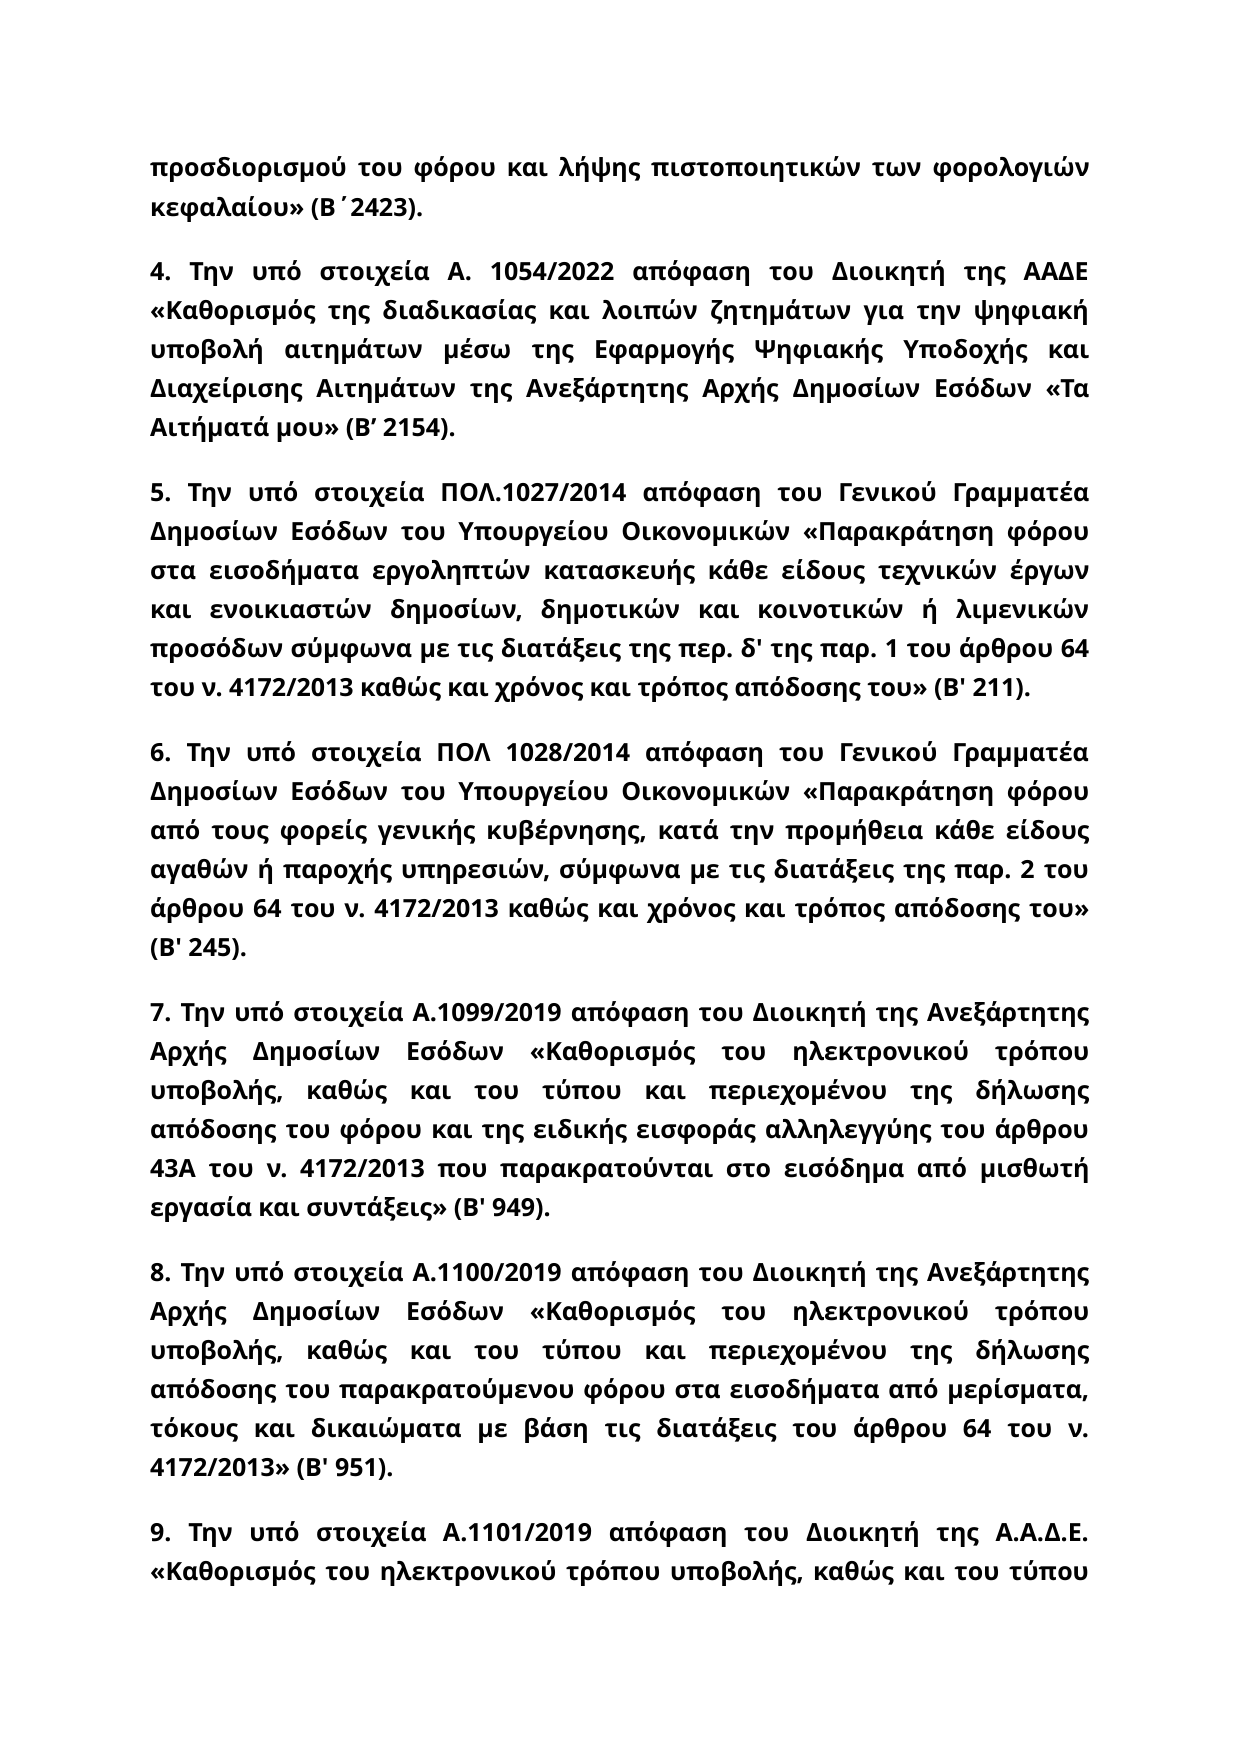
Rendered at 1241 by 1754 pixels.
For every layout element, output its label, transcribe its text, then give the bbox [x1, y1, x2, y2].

text 7. Την υπό στοιχεία Α.1099/2019 απόφαση του Διοικητή της Ανεξάρτητης Αρχής Δημοσίων Εσόδων «Καθορισμός του ηλεκτρονικού τρόπου υποβολής, καθώς και του τύπου και περιεχομένου της δήλωσης απόδοσης του φόρου και της ειδικής εισφοράς αλληλεγγύης του άρθρου 43Α του ν. 4172/2013 που παρακρατούνται στο εισόδημα από μισθωτή εργασία και συντάξεις» (Β' 949). [150, 994, 1090, 1224]
text 5. Την υπό στοιχεία ΠΟΛ.1027/2014 απόφαση του Γενικού Γραμματέα Δημοσίων Εσόδων του Υπουργείου Οικονομικών «Παρακράτηση φόρου στα εισοδήματα εργοληπτών κατασκευής κάθε είδους τεχνικών έργων και ενοικιαστών δημοσίων, δημοτικών και κοινοτικών ή λιμενικών προσόδων σύμφωνα με τις διατάξεις της περ. δ' της παρ. 1 του άρθρου 64 του ν. 4172/2013 καθώς και χρόνος και τρόπος απόδοσης του» (Β' 211). [150, 474, 1090, 704]
text 6. Την υπό στοιχεία ΠΟΛ 1028/2014 απόφαση του Γενικού Γραμματέα Δημοσίων Εσόδων του Υπουργείου Οικονομικών «Παρακράτηση φόρου από τους φορείς γενικής κυβέρνησης, κατά την προμήθεια κάθε είδους αγαθών ή παροχής υπηρεσιών, σύμφωνα με τις διατάξεις της παρ. 2 του άρθρου 64 του ν. 4172/2013 καθώς και χρόνος και τρόπος απόδοσης του» (Β' 245). [150, 734, 1090, 964]
text προσδιορισμού του φόρου και λήψης πιστοποιητικών των φορολογιών κεφαλαίου» (Β΄2423). [150, 150, 1090, 223]
text 8. Την υπό στοιχεία Α.1100/2019 απόφαση του Διοικητή της Ανεξάρτητης Αρχής Δημοσίων Εσόδων «Καθορισμός του ηλεκτρονικού τρόπου υποβολής, καθώς και του τύπου και περιεχομένου της δήλωσης απόδοσης του παρακρατούμενου φόρου στα εισοδήματα από μερίσματα, τόκους και δικαιώματα με βάση τις διατάξεις του άρθρου 64 του ν. 4172/2013» (Β' 951). [150, 1254, 1090, 1484]
text 4. Την υπό στοιχεία Α. 1054/2022 απόφαση του Διοικητή της ΑΑΔΕ «Καθορισμός της διαδικασίας και λοιπών ζητημάτων για την ψηφιακή υποβολή αιτημάτων μέσω της Εφαρμογής Ψηφιακής Υποδοχής και Διαχείρισης Αιτημάτων της Ανεξάρτητης Αρχής Δημοσίων Εσόδων «Τα Αιτήματά μου» (Β’ 2154). [150, 253, 1090, 444]
text 9. Την υπό στοιχεία Α.1101/2019 απόφαση του Διοικητή της Α.Α.Δ.Ε. «Καθορισμός του ηλεκτρονικού τρόπου υποβολής, καθώς και του τύπου [150, 1514, 1090, 1587]
